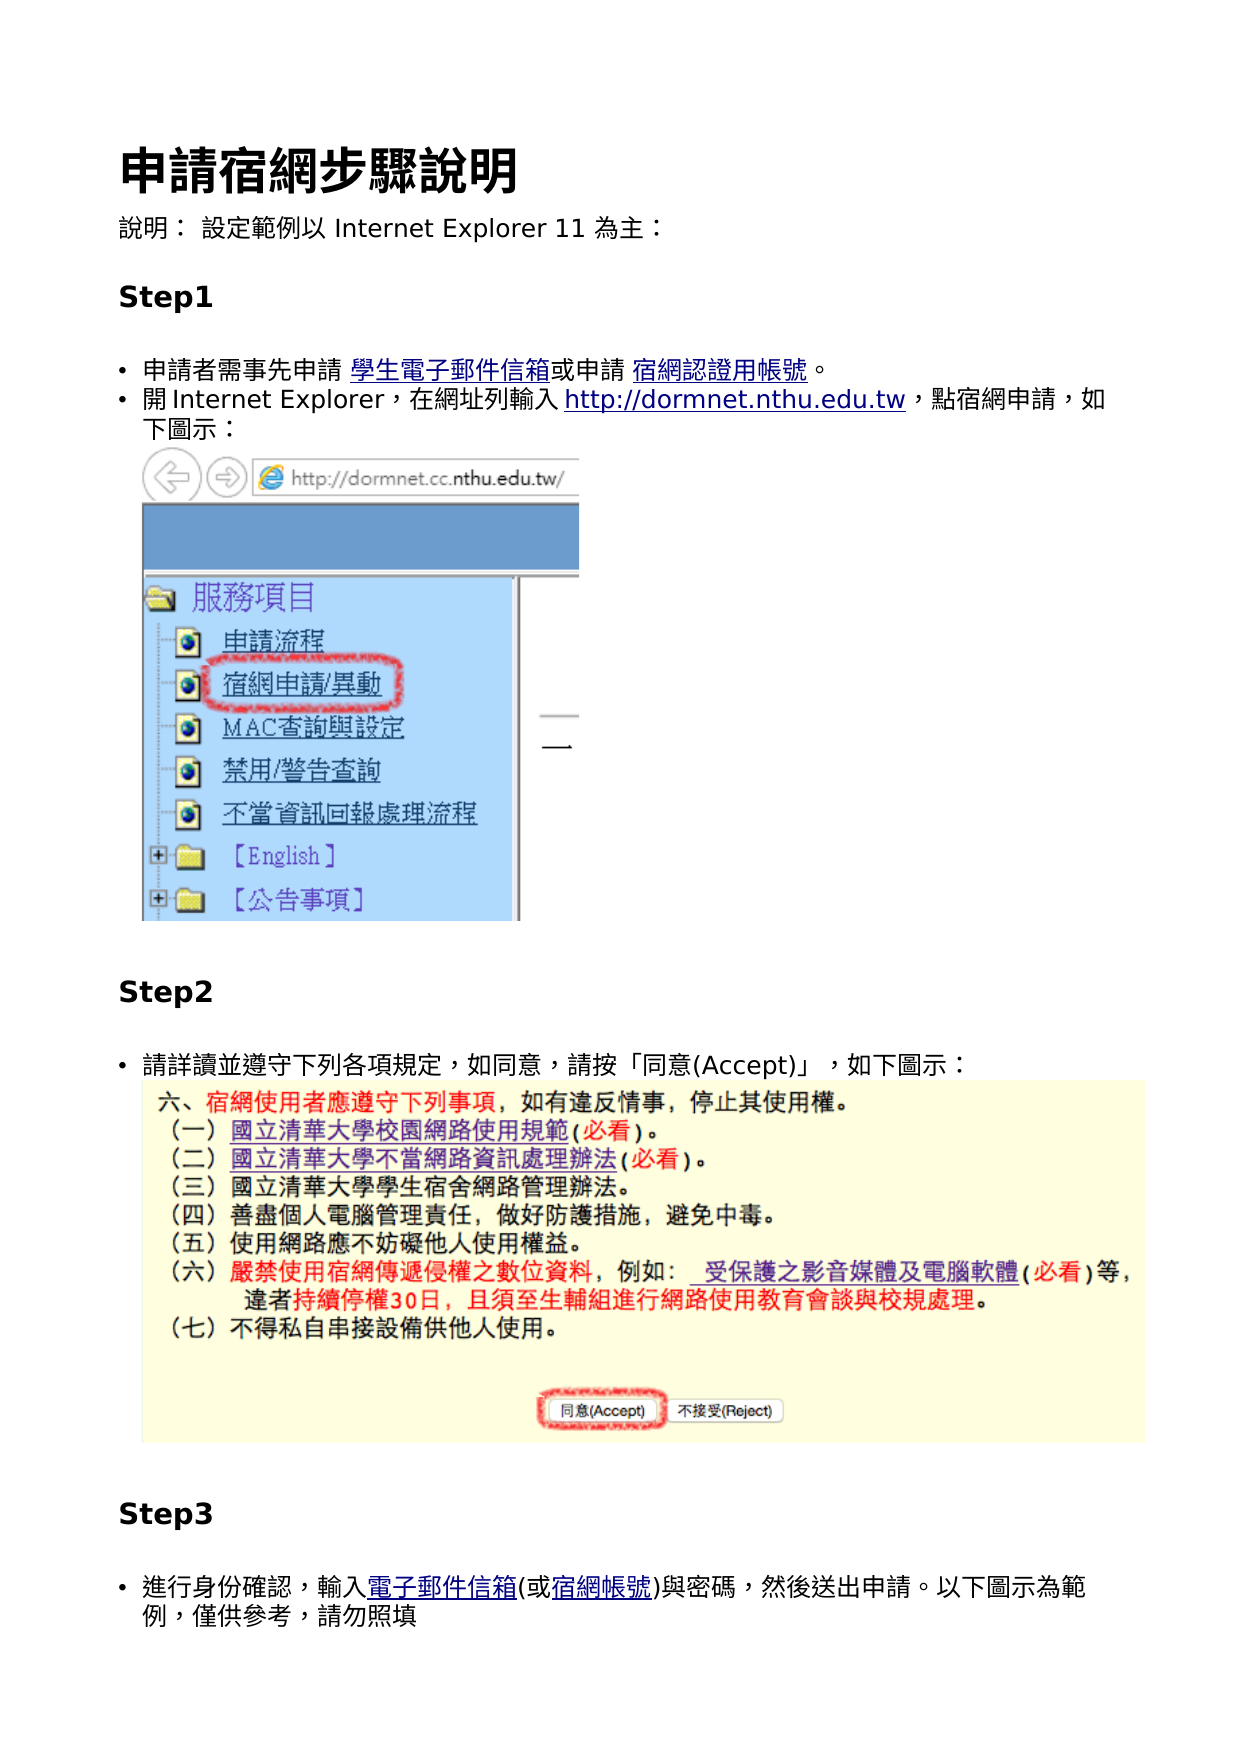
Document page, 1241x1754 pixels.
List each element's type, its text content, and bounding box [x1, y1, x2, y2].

picture [141, 1080, 1146, 1443]
subtitle Step1 [118, 281, 1122, 314]
list 開Internet Explorer，在網址列輸入http://dormnet.nthu.edu.tw，點宿網申請，如下圖示： [118, 386, 1122, 921]
subtitle Step3 [118, 1497, 1122, 1531]
list 申請者需事先申請 學生電子郵件信箱或申請 宿網認證用帳號。 [118, 356, 1122, 386]
subtitle 申請宿網步驟說明 [118, 143, 1122, 201]
picture [141, 443, 580, 921]
text 說明： 設定範例以 Internet Explorer 11 為主： [118, 214, 1122, 243]
list 請詳讀並遵守下列各項規定，如同意，請按「同意(Accept)」，如下圖示： [118, 1051, 1122, 1443]
subtitle Step2 [118, 975, 1122, 1009]
list 進行身份確認，輸入電子郵件信箱(或宿網帳號)與密碼，然後送出申請。以下圖示為範例，僅供參考，請勿照填 [118, 1573, 1122, 1632]
